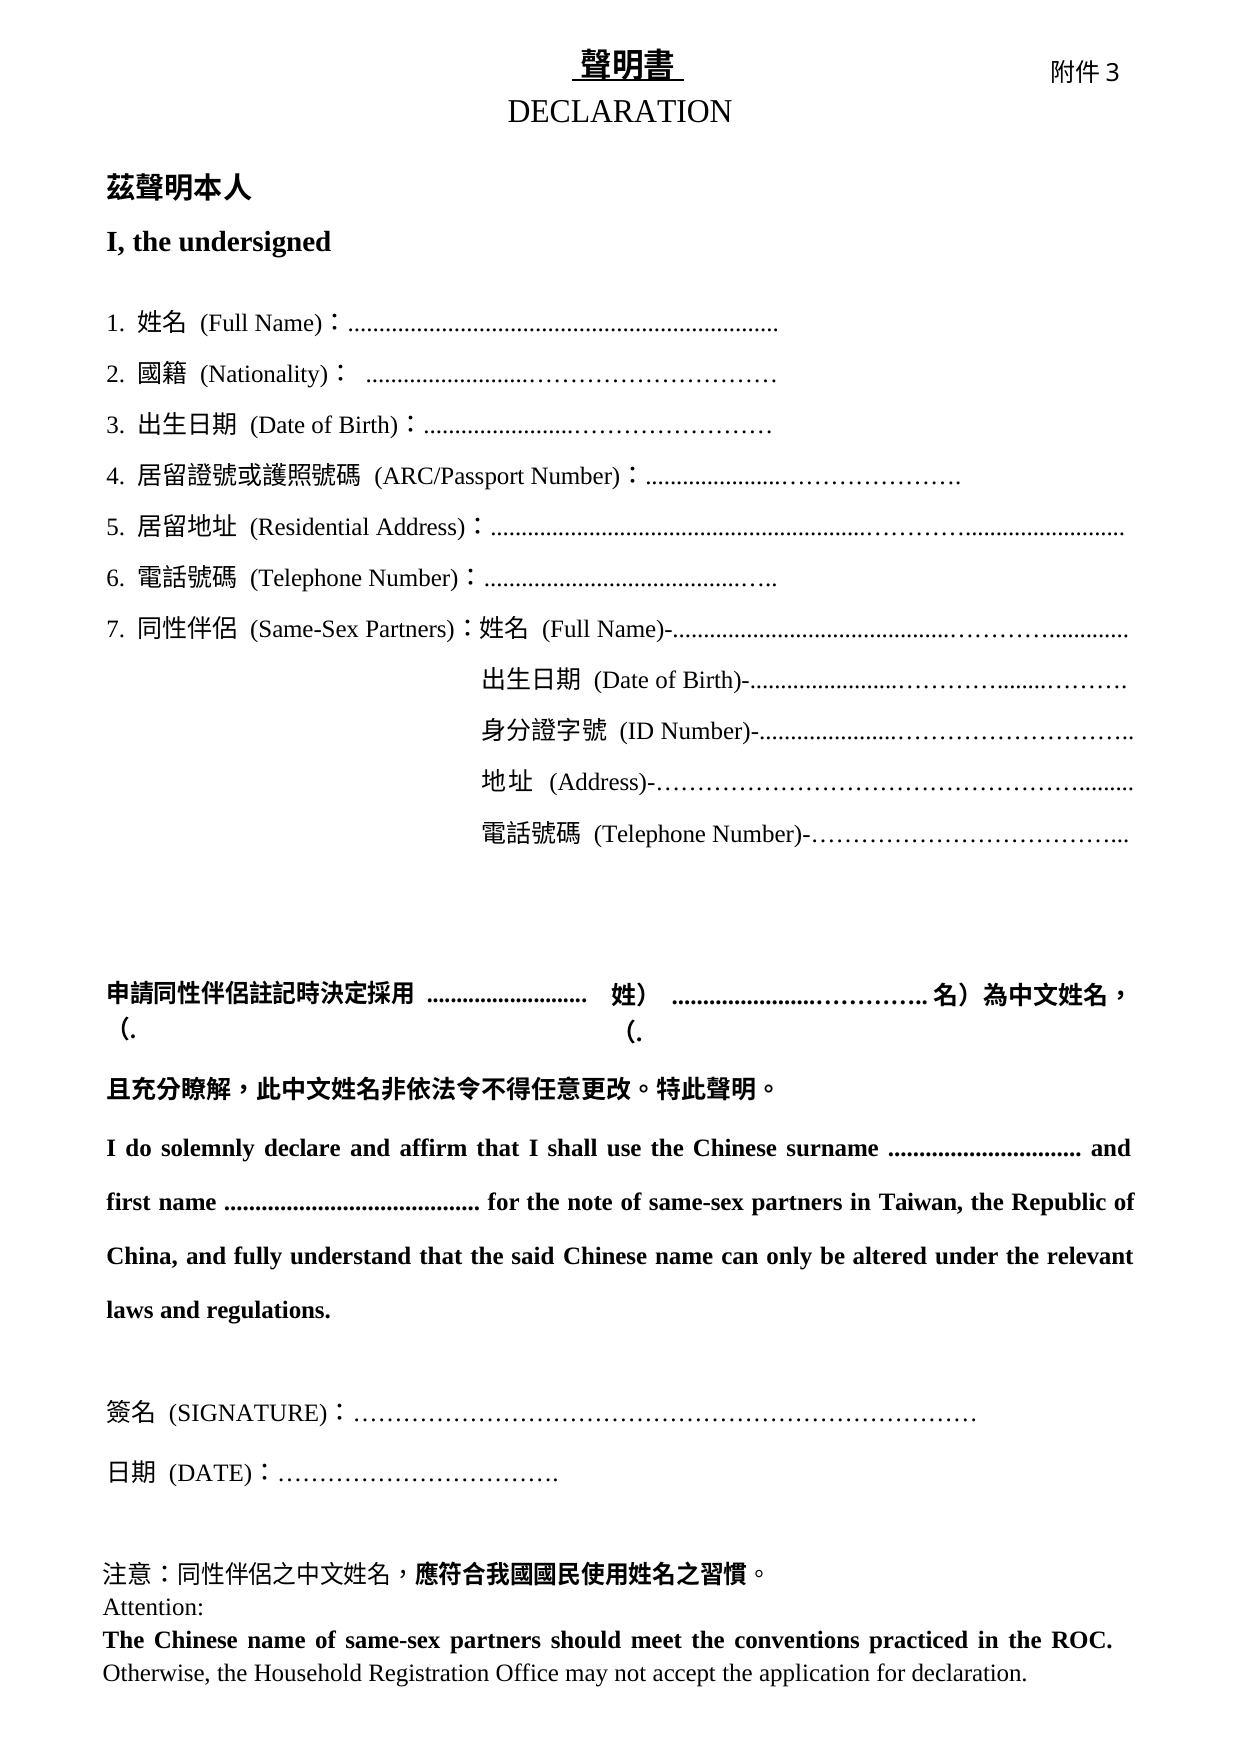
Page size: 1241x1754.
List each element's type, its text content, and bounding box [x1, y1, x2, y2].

text 5. 居留地址 (Residential Address)：.............................................................………….......................... [106, 509, 1151, 543]
text first name ......................................... for the note of same-sex partners in Taiwan, the Republic of China, and fully understand that the said Chinese name can only be altered under the relevant laws and regulations. [106, 1187, 1134, 1324]
text 注意：同性伴侶之中文姓名，應符合我國國民使用姓名之習慣。 [102, 1555, 771, 1591]
text 身分證字號 (ID Number)-......................……………………….. 地址 (Address)-……………………………………………......... 電話號碼 (Telephone Number)-………………………………... [481, 713, 1134, 849]
subtitle 申請同性伴侶註記時決定採用 ...........................（. [106, 973, 607, 1046]
subtitle 茲聲明本人 [106, 167, 332, 207]
text 2. 國籍 (Nationality)： ..........................………………………… [106, 356, 1151, 390]
text Attention: [102, 1592, 1151, 1620]
text 3. 出生日期 (Date of Birth)：........................…………………… [106, 407, 1151, 441]
text 7. 同性伴侶 (Same-Sex Partners)：姓名 (Full Name)-.............................................…………............. [106, 611, 1151, 645]
text I do solemnly declare and affirm that I shall use the Chinese surname ............................... and [106, 1133, 1151, 1162]
text 1. 姓名 (Full Name)：..................................................................... [106, 305, 1151, 339]
subtitle The Chinese name of same-sex partners should meet the conventions practiced in the ROC. [102, 1625, 1151, 1654]
text I, the undersigned [106, 224, 332, 257]
text Otherwise, the Household Registration Office may not accept the application for declaration. [102, 1658, 1151, 1687]
text 6. 電話號碼 (Telephone Number)：.........................................….. [106, 560, 1151, 594]
text 4. 居留證號或護照號碼 (ARC/Passport Number)：......................…………………. [106, 458, 1151, 492]
text 聲明書 [512, 42, 736, 87]
text 且充分瞭解，此中文姓名非依法令不得任意更改。特此聲明。 [106, 1070, 1151, 1106]
text 日期 (DATE)：……………………………. [102, 1454, 1151, 1488]
text 名）為中文姓名， [934, 976, 1151, 1012]
text 出生日期 (Date of Birth)-........................…………........………. [481, 662, 1151, 696]
text DECLARATION [503, 91, 736, 129]
text 簽名 (SIGNATURE)：………………………………………………………………… [106, 1395, 1151, 1429]
text 姓） .......................…………..（. [611, 976, 929, 1048]
text 附件3 [1050, 54, 1177, 88]
